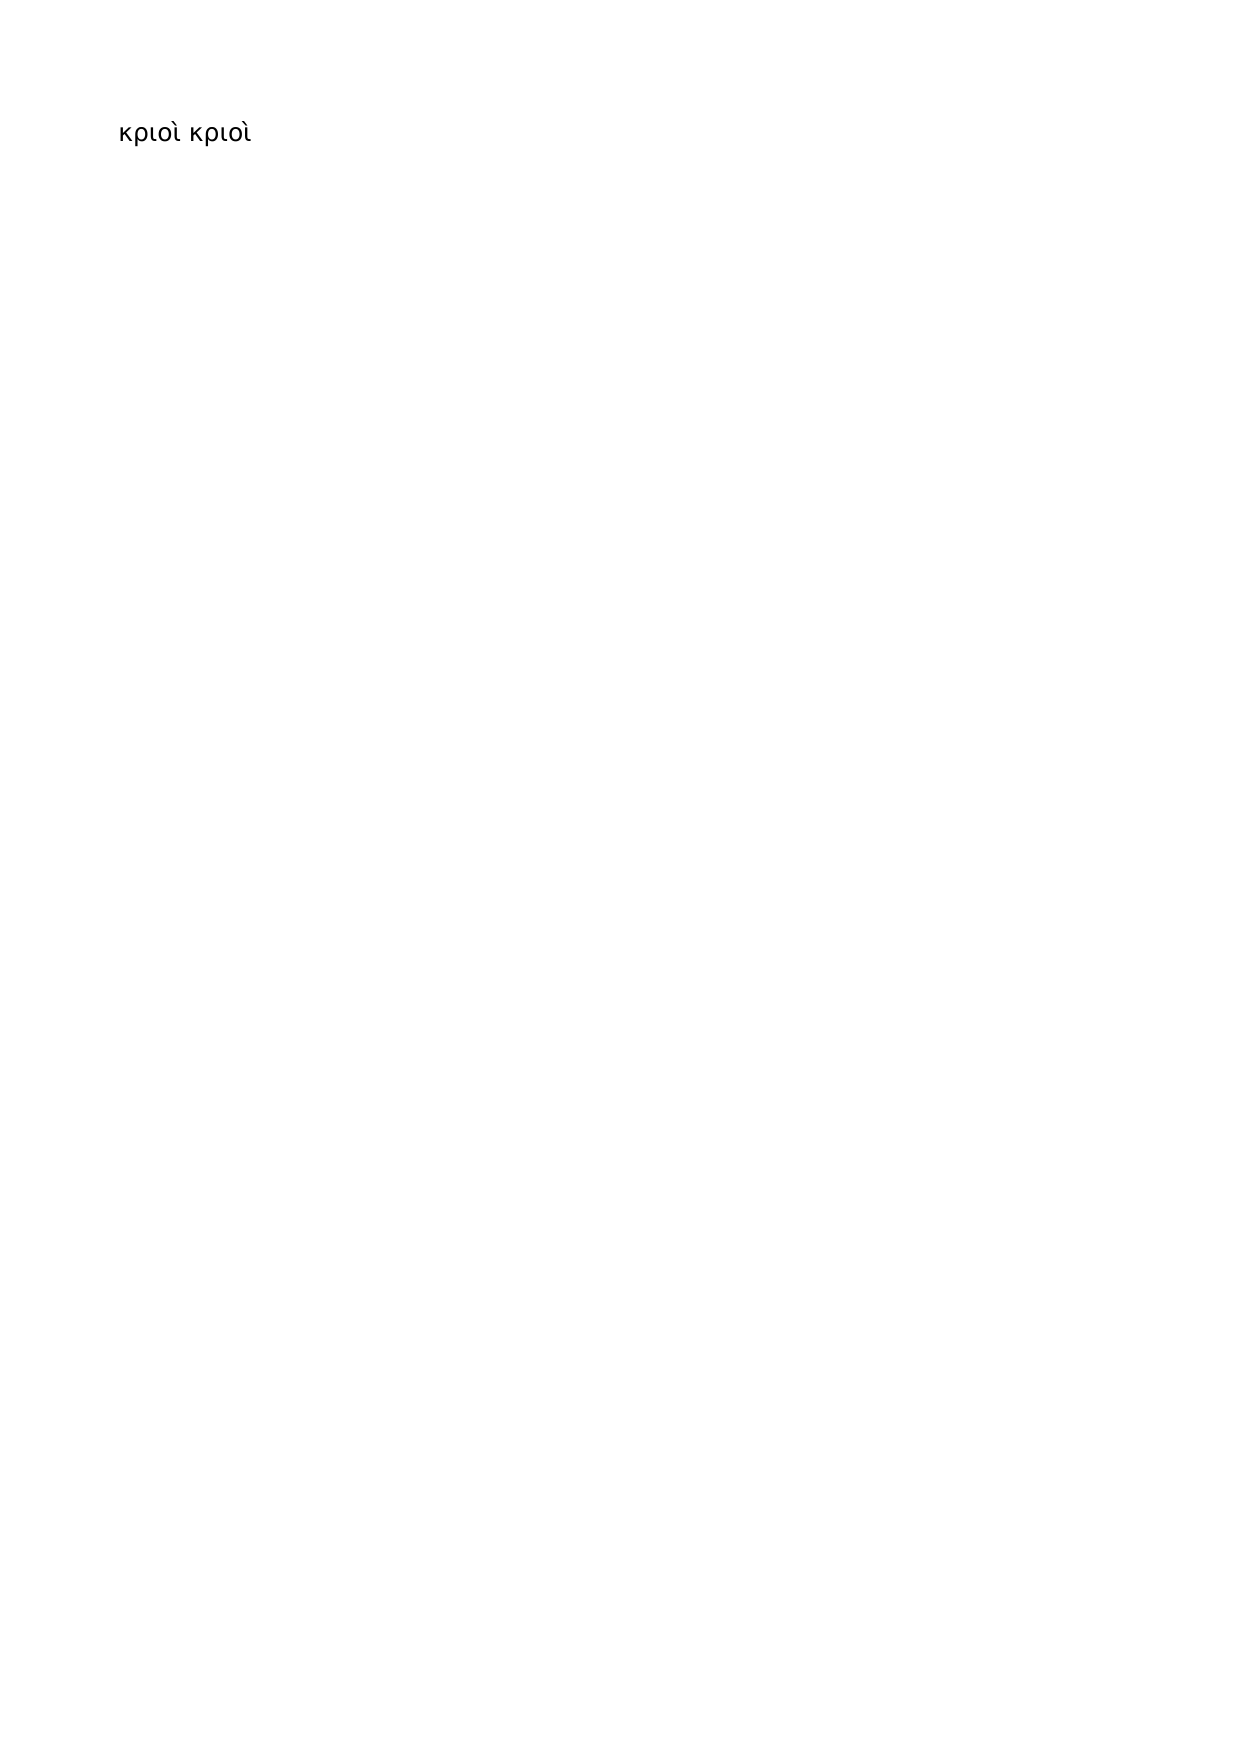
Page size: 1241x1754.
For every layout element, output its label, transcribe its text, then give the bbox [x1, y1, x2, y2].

text κριοὶ κριοὶ [118, 118, 1122, 147]
